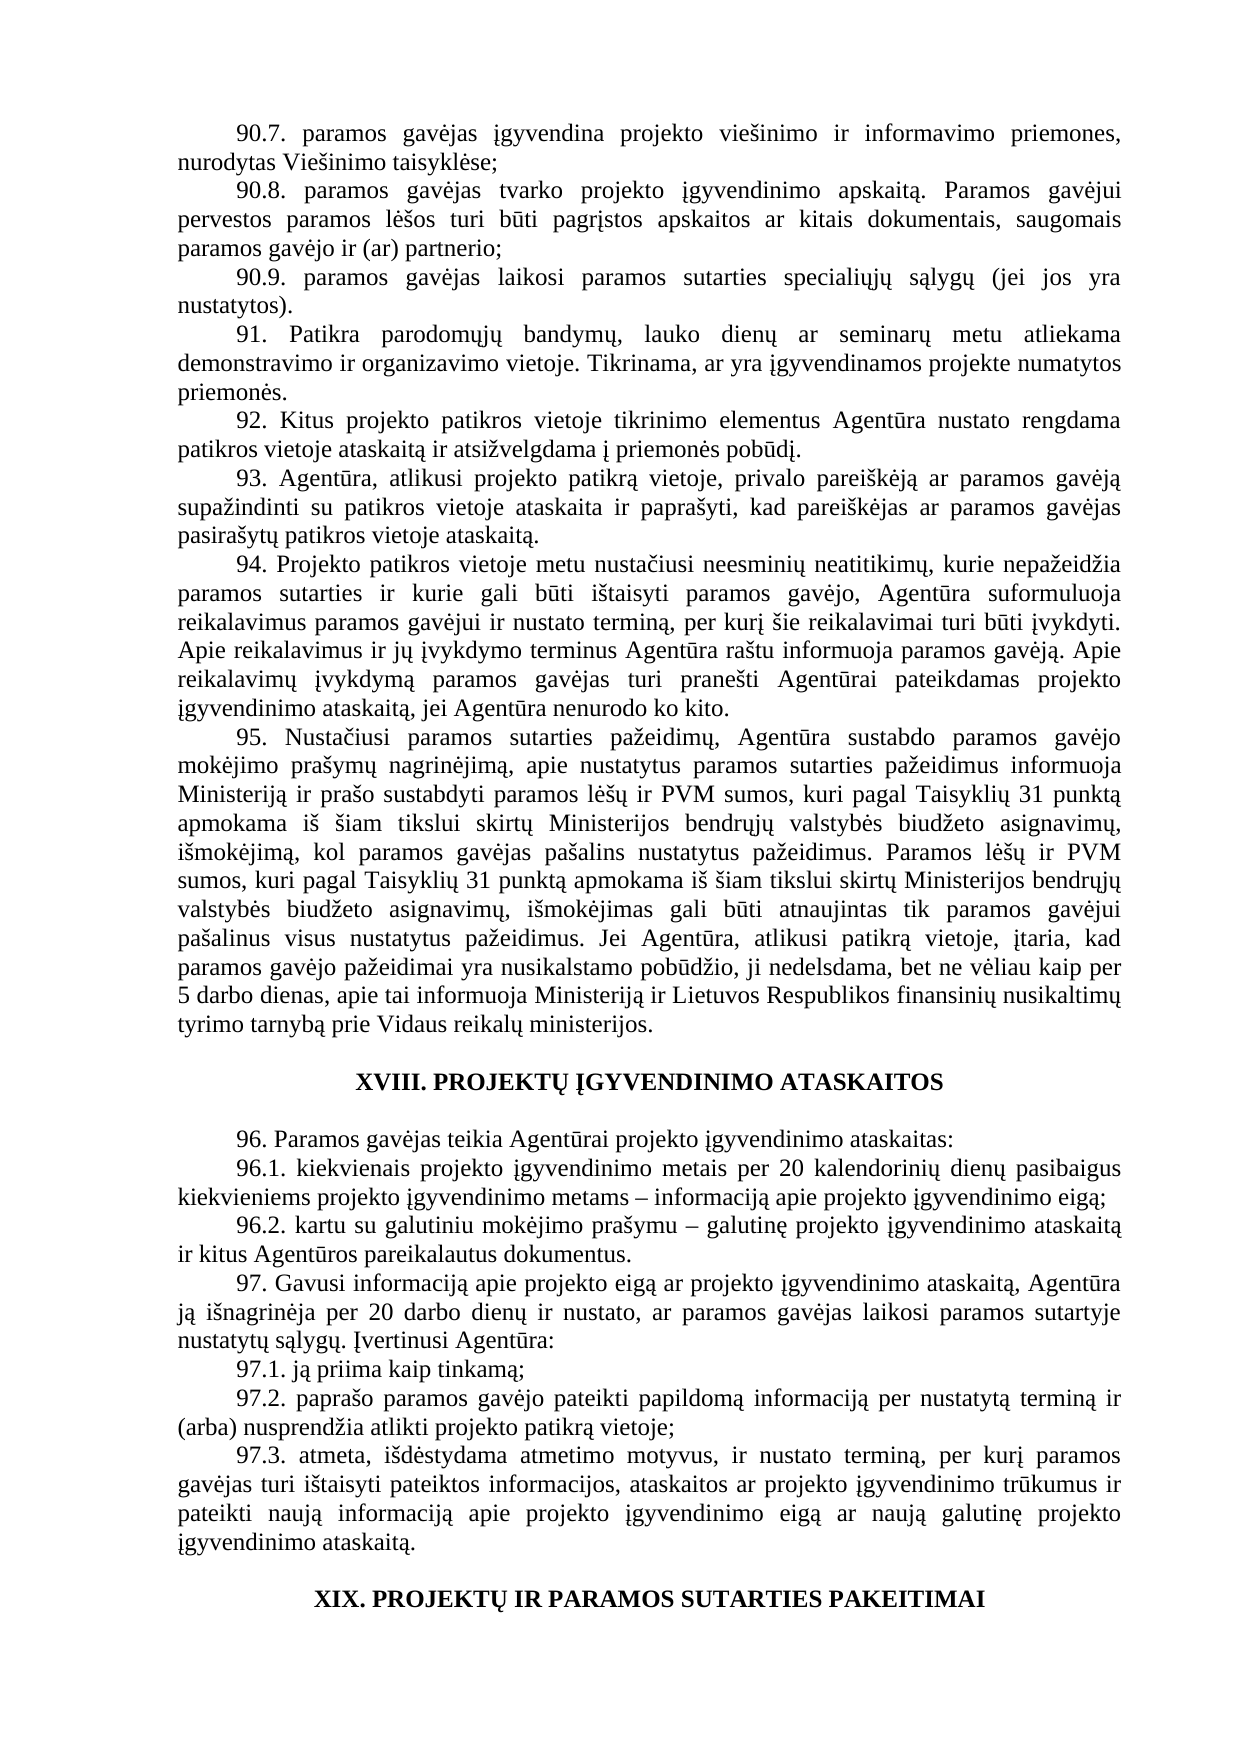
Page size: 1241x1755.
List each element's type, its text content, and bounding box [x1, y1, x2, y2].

text XIX. Projektų ir paramos sutarties pakeitimai [177, 1584, 1122, 1613]
text 90.9. paramos gavėjas laikosi paramos sutarties specialiųjų sąlygų (jei jos yra nustatytos). [177, 262, 1122, 319]
text 93. Agentūra, atlikusi projekto patikrą vietoje, privalo pareiškėją ar paramos gavėją supažindinti su patikros vietoje ataskaita ir paprašyti, kad pareiškėjas ar paramos gavėjas pasirašytų patikros vietoje ataskaitą. [177, 463, 1122, 549]
text 97.2. paprašo paramos gavėjo pateikti papildomą informaciją per nustatytą terminą ir (arba) nusprendžia atlikti projekto patikrą vietoje; [177, 1383, 1122, 1441]
text 92. Kitus projekto patikros vietoje tikrinimo elementus Agentūra nustato rengdama patikros vietoje ataskaitą ir atsižvelgdama į priemonės pobūdį. [177, 406, 1122, 463]
text 97.1. ją priima kaip tinkamą; [177, 1354, 1122, 1383]
text 96.2. kartu su galutiniu mokėjimo prašymu – galutinę projekto įgyvendinimo ataskaitą ir kitus Agentūros pareikalautus dokumentus. [177, 1211, 1122, 1268]
text 97.3. atmeta, išdėstydama atmetimo motyvus, ir nustato terminą, per kurį paramos gavėjas turi ištaisyti pateiktos informacijos, ataskaitos ar projekto įgyvendinimo trūkumus ir pateikti naują informaciją apie projekto įgyvendinimo eigą ar naują galutinę projekto įgyvendinimo ataskaitą. [177, 1441, 1122, 1556]
text 96. Paramos gavėjas teikia Agentūrai projekto įgyvendinimo ataskaitas: [177, 1124, 1122, 1153]
text 97. Gavusi informaciją apie projekto eigą ar projekto įgyvendinimo ataskaitą, Agentūra ją išnagrinėja per 20 darbo dienų ir nustato, ar paramos gavėjas laikosi paramos sutartyje nustatytų sąlygų. Įvertinusi Agentūra: [177, 1268, 1122, 1354]
text 96.1. kiekvienais projekto įgyvendinimo metais per 20 kalendorinių dienų pasibaigus kiekvieniems projekto įgyvendinimo metams – informaciją apie projekto įgyvendinimo eigą; [177, 1153, 1122, 1211]
text 95. Nustačiusi paramos sutarties pažeidimų, Agentūra sustabdo paramos gavėjo mokėjimo prašymų nagrinėjimą, apie nustatytus paramos sutarties pažeidimus informuoja Ministeriją ir prašo sustabdyti paramos lėšų ir PVM sumos, kuri pagal Taisyklių 31 punktą apmokama iš šiam tikslui skirtų Ministerijos bendrųjų valstybės biudžeto asignavimų, išmokėjimą, kol paramos gavėjas pašalins nustatytus pažeidimus. Paramos lėšų ir PVM sumos, kuri pagal Taisyklių 31 punktą apmokama iš šiam tikslui skirtų Ministerijos bendrųjų valstybės biudžeto asignavimų, išmokėjimas gali būti atnaujintas tik paramos gavėjui pašalinus visus nustatytus pažeidimus. Jei Agentūra, atlikusi patikrą vietoje, įtaria, kad paramos gavėjo pažeidimai yra nusikalstamo pobūdžio, ji nedelsdama, bet ne vėliau kaip per 5 darbo dienas, apie tai informuoja Ministeriją ir Lietuvos Respublikos finansinių nusikaltimų tyrimo tarnybą prie Vidaus reikalų ministerijos. [177, 722, 1122, 1038]
text 90.7. paramos gavėjas įgyvendina projekto viešinimo ir informavimo priemones, nurodytas Viešinimo taisyklėse; [177, 118, 1122, 176]
text 94. Projekto patikros vietoje metu nustačiusi neesminių neatitikimų, kurie nepažeidžia paramos sutarties ir kurie gali būti ištaisyti paramos gavėjo, Agentūra suformuluoja reikalavimus paramos gavėjui ir nustato terminą, per kurį šie reikalavimai turi būti įvykdyti. Apie reikalavimus ir jų įvykdymo terminus Agentūra raštu informuoja paramos gavėją. Apie reikalavimų įvykdymą paramos gavėjas turi pranešti Agentūrai pateikdamas projekto įgyvendinimo ataskaitą, jei Agentūra nenurodo ko kito. [177, 549, 1122, 722]
text XVIII. PROJEKTŲ ĮGYVENDINIMO ATASKAITOS [177, 1067, 1122, 1096]
text 91. Patikra parodomųjų bandymų, lauko dienų ar seminarų metu atliekama demonstravimo ir organizavimo vietoje. Tikrinama, ar yra įgyvendinamos projekte numatytos priemonės. [177, 319, 1122, 406]
text 90.8. paramos gavėjas tvarko projekto įgyvendinimo apskaitą. Paramos gavėjui pervestos paramos lėšos turi būti pagrįstos apskaitos ar kitais dokumentais, saugomais paramos gavėjo ir (ar) partnerio; [177, 176, 1122, 262]
